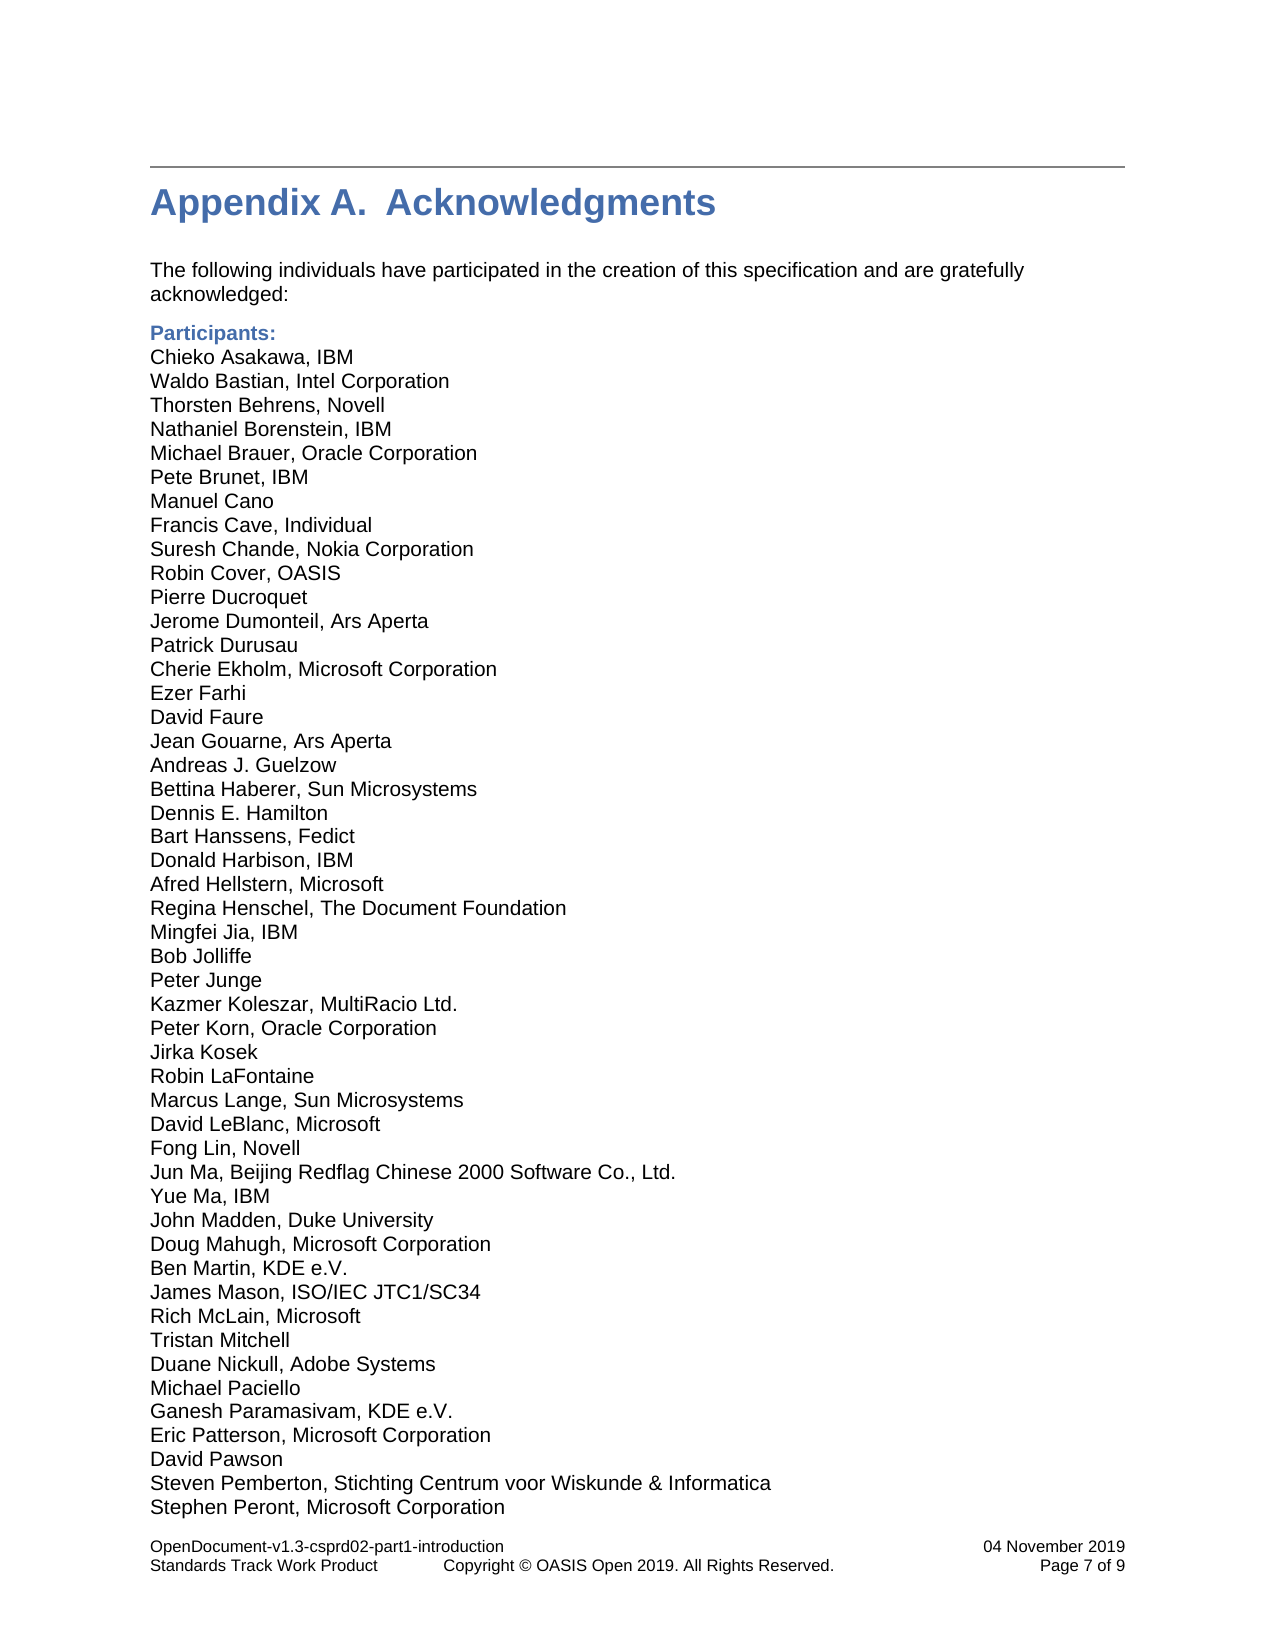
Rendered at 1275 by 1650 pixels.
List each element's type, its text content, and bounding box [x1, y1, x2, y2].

text Jun Ma, Beijing Redflag Chinese 2000 Software Co., Ltd. [150, 1160, 1125, 1184]
text Jirka Kosek [150, 1040, 1125, 1064]
text Peter Korn, Oracle Corporation [150, 1016, 1125, 1040]
text David LeBlanc, Microsoft [150, 1112, 1125, 1136]
text Stephen Peront, Microsoft Corporation [150, 1495, 1125, 1519]
text Tristan Mitchell [150, 1327, 1125, 1351]
text Yue Ma, IBM [150, 1184, 1125, 1208]
text Kazmer Koleszar, MultiRacio Ltd. [150, 992, 1125, 1016]
text Mingfei Jia, IBM [150, 920, 1125, 944]
text Chieko Asakawa, IBM [150, 345, 1125, 369]
text Michael Brauer, Oracle Corporation [150, 441, 1125, 465]
subtitle Acknowledgments [150, 168, 1125, 223]
text David Faure [150, 704, 1125, 728]
text Thorsten Behrens, Novell [150, 393, 1125, 417]
text Regina Henschel, The Document Foundation [150, 896, 1125, 920]
text Pete Brunet, IBM [150, 465, 1125, 489]
text Francis Cave, Individual Suresh Chande, Nokia Corporation [150, 513, 1125, 561]
text Cherie Ekholm, Microsoft Corporation [150, 657, 1125, 681]
text Robin LaFontaine [150, 1064, 1125, 1088]
text Manuel Cano [150, 489, 1125, 513]
text Bettina Haberer, Sun Microsystems [150, 776, 1125, 800]
text David Pawson Steven Pemberton, Stichting Centrum voor Wiskunde & Informatica [150, 1447, 1125, 1495]
text Ben Martin, KDE e.V. [150, 1256, 1125, 1279]
text Peter Junge [150, 968, 1125, 992]
text Robin Cover, OASIS [150, 561, 1125, 585]
text Afred Hellstern, Microsoft [150, 872, 1125, 896]
title Participants: [150, 321, 1125, 345]
text Doug Mahugh, Microsoft Corporation [150, 1232, 1125, 1256]
text Jerome Dumonteil, Ars Aperta [150, 609, 1125, 633]
text Ezer Farhi [150, 681, 1125, 704]
text James Mason, ISO/IEC JTC1/SC34 [150, 1279, 1125, 1303]
text Duane Nickull, Adobe Systems [150, 1351, 1125, 1375]
text Patrick Durusau [150, 633, 1125, 657]
text Waldo Bastian, Intel Corporation [150, 369, 1125, 393]
text Andreas J. Guelzow [150, 752, 1125, 776]
text Jean Gouarne, Ars Aperta [150, 728, 1125, 752]
text Michael Paciello Ganesh Paramasivam, KDE e.V. [150, 1375, 1125, 1423]
text John Madden, Duke University [150, 1208, 1125, 1232]
text Bob Jolliffe [150, 944, 1125, 968]
text Dennis E. Hamilton [150, 800, 1125, 824]
text Marcus Lange, Sun Microsystems [150, 1088, 1125, 1112]
text Bart Hanssens, Fedict [150, 824, 1125, 848]
text Fong Lin, Novell [150, 1136, 1125, 1160]
text Rich McLain, Microsoft [150, 1303, 1125, 1327]
text The following individuals have participated in the creation of this specification and are gratefully acknowledged: [150, 258, 1125, 306]
text Donald Harbison, IBM [150, 848, 1125, 872]
text Nathaniel Borenstein, IBM [150, 417, 1125, 441]
text Eric Patterson, Microsoft Corporation [150, 1423, 1125, 1447]
text Pierre Ducroquet [150, 585, 1125, 609]
